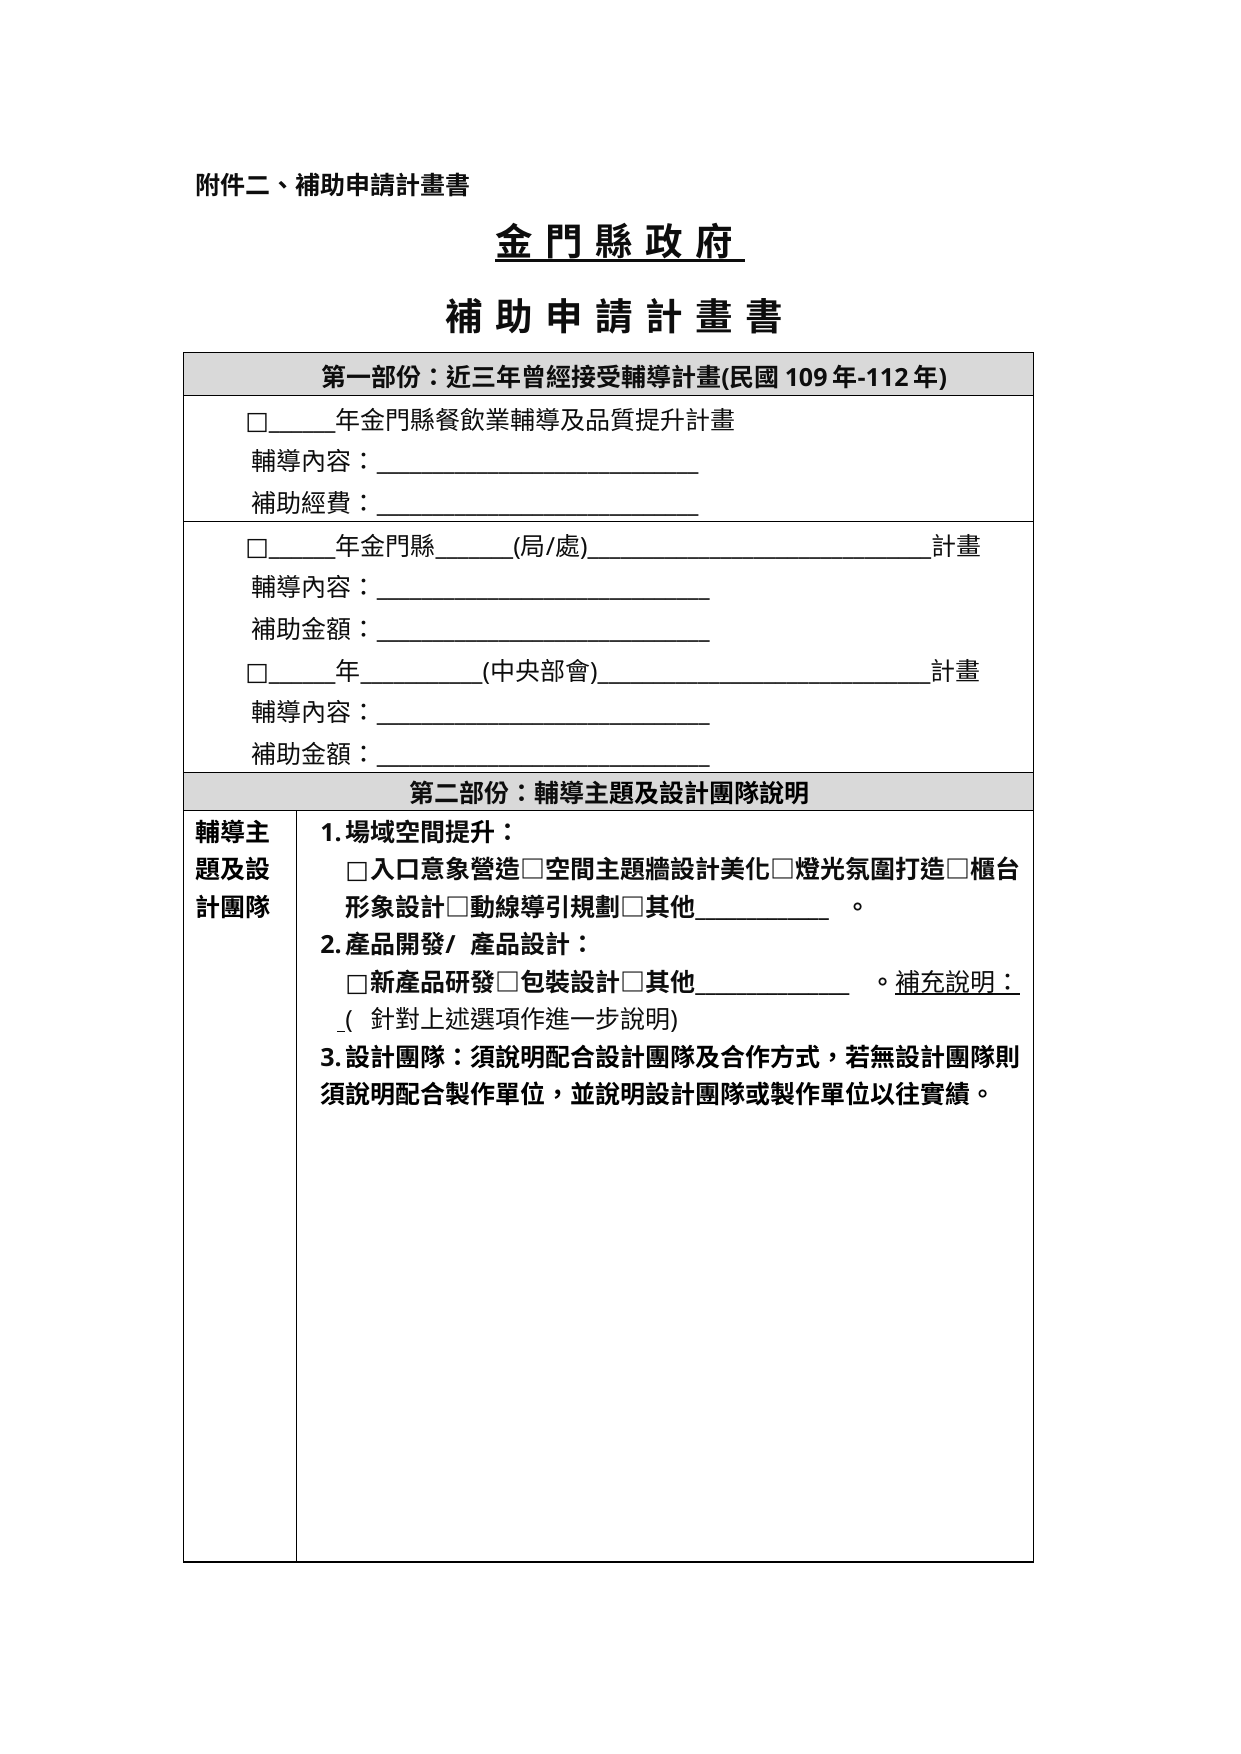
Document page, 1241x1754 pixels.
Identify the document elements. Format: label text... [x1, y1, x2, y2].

table_cell □______年金門縣餐飲業輔導及品質提升計畫 輔導內容：_____________________________ 補助經費：_____________________________ [184, 396, 1033, 521]
table_cell 第二部份：輔導主題及設計團隊說明 [184, 773, 1033, 810]
text 補助申請計畫書 [195, 277, 1045, 352]
text 附件二、補助申請計畫書 [195, 164, 1045, 202]
table_header 第一部份：近三年曾經接受輔導計畫(民國109年-112年) [184, 353, 1033, 395]
table_cell 輔導主題及設計團隊 [184, 811, 296, 1561]
table_cell 1.場域空間提升： □入口意象營造□空間主題牆設計美化□燈光氛圍打造□櫃台形象設計□動線導引規劃□其他_____________。 2.產品開發/產品設計： □新產品研發□包裝設計□其他_______________。補充說明：(針對上述選項作進一步說明) 3.設計團隊：須說明配合設計團隊及合作方式，若無設計團隊則須說明配合製作單位，並說明設計團隊或製作單位以往實績。 [297, 811, 1033, 1561]
table_cell □______年金門縣_______(局/處)_______________________________計畫 輔導內容：______________________________ 補助金額：______________________________ □______年___________(中央部會)______________________________計畫 輔導內容：______________________________ 補助金額：______________________________ [184, 522, 1033, 772]
text 金門縣政府 [195, 202, 1045, 277]
